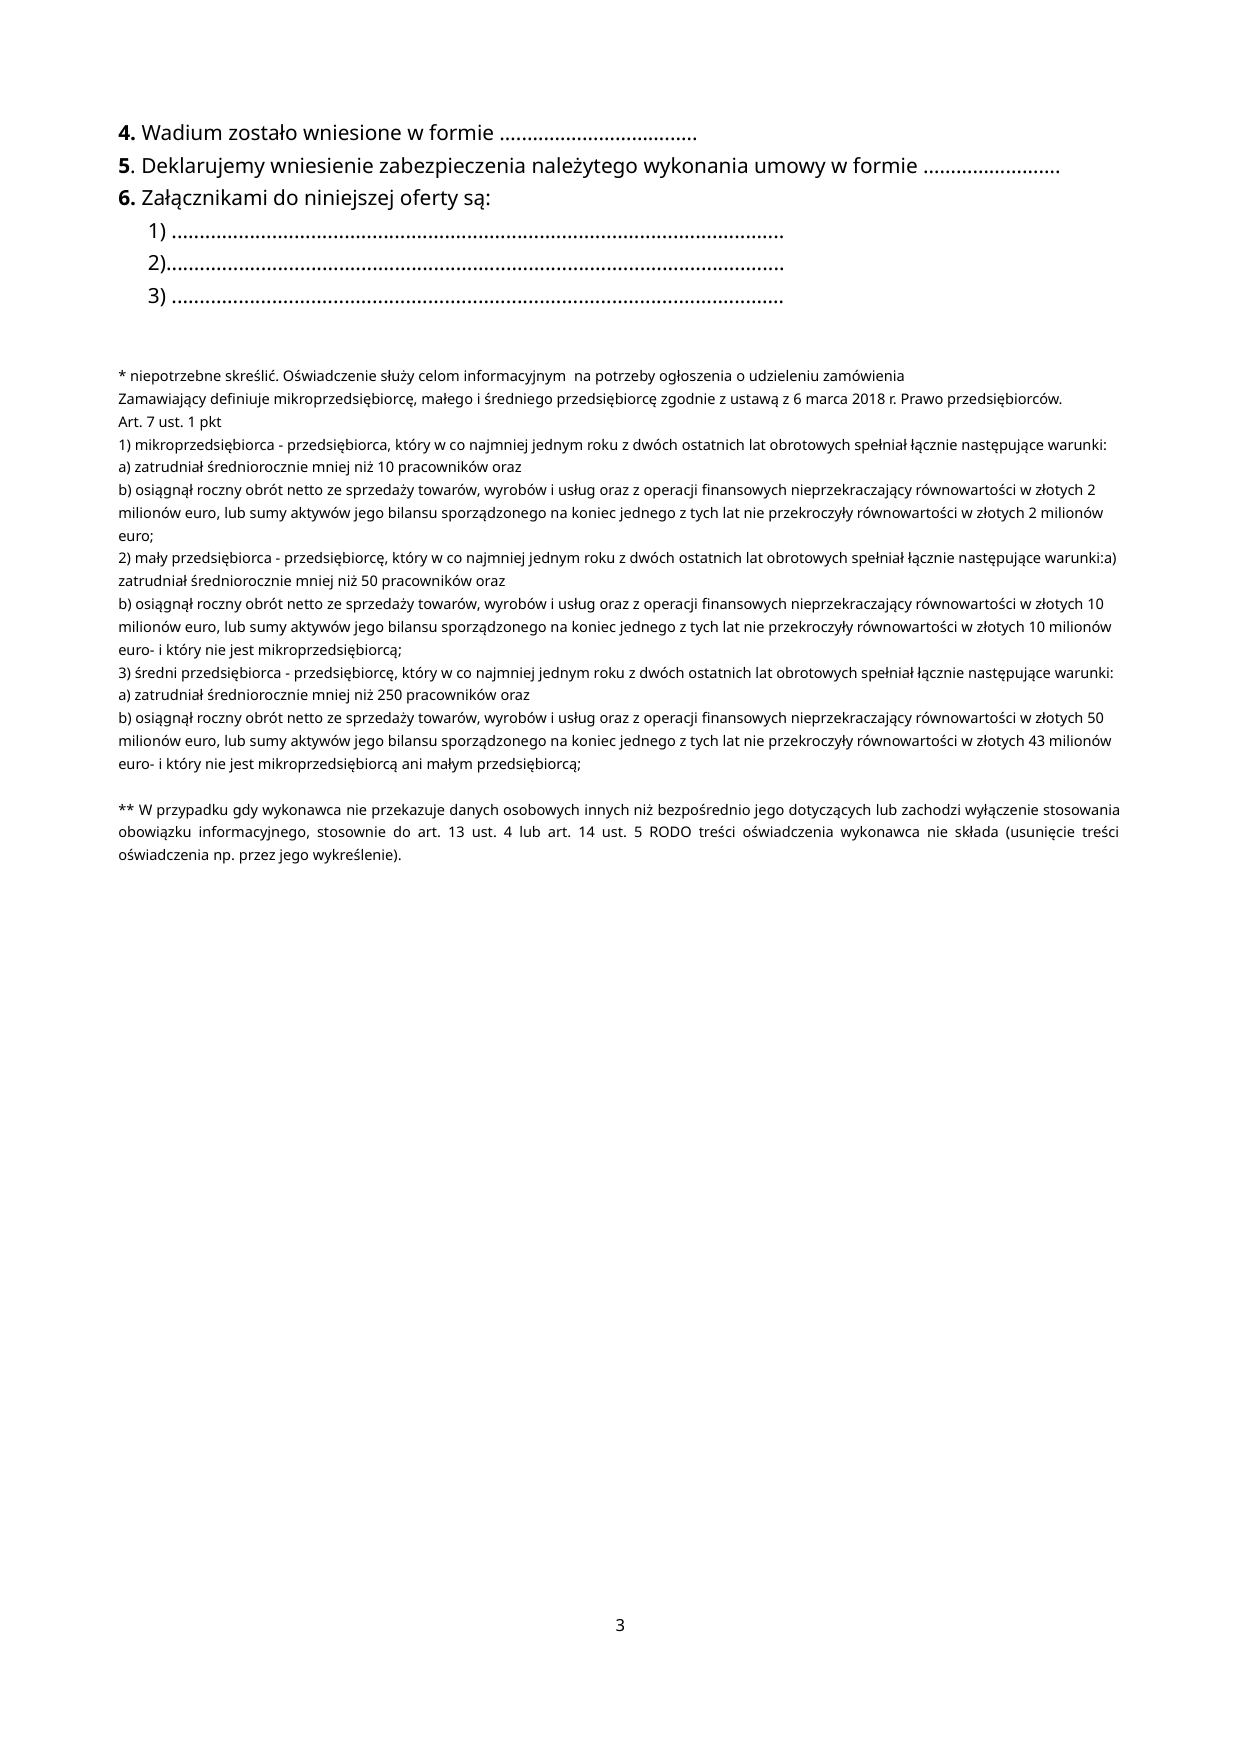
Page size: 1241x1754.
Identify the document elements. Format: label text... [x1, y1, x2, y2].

text * niepotrzebne skreślić. Oświadczenie służy celom informacyjnym na potrzeby ogłoszenia o udzieleniu zamówienia [118, 366, 1122, 386]
text 6. Załącznikami do niniejszej oferty są: [118, 183, 1122, 212]
text 4. Wadium zostało wniesione w formie …..….…………………..…. [118, 118, 1122, 147]
text 3) ...........................................................................................................… [148, 281, 1122, 309]
text 5. Deklarujemy wniesienie zabezpieczenia należytego wykonania umowy w formie ……………………. [118, 151, 1122, 179]
text a) zatrudniał średniorocznie mniej niż 250 pracowników oraz [118, 685, 1122, 705]
text b) osiągnął roczny obrót netto ze sprzedaży towarów, wyrobów i usług oraz z operacji finansowych nieprzekraczający równowartości w złotych 50 milionów euro, lub sumy aktywów jego bilansu sporządzonego na koniec jednego z tych lat nie przekroczyły równowartości w złotych 43 milionów euro- i który nie jest mikroprzedsiębiorcą ani małym przedsiębiorcą; [118, 708, 1122, 773]
text 2)............................................................................................................... [148, 248, 1122, 277]
text 1) .............................................................................................................. [148, 216, 1122, 244]
text ** W przypadku gdy wykonawca nie przekazuje danych osobowych innych niż bezpośrednio jego dotyczących lub zachodzi wyłączenie stosowania obowiązku informacyjnego, stosownie do art. 13 ust. 4 lub art. 14 ust. 5 RODO treści oświadczenia wykonawca nie składa (usunięcie treści oświadczenia np. przez jego wykreślenie). [118, 799, 1122, 865]
text Zamawiający definiuje mikroprzedsiębiorcę, małego i średniego przedsiębiorcę zgodnie z ustawą z 6 marca 2018 r. Prawo przedsiębiorców. Art. 7 ust. 1 pkt 1) mikroprzedsiębiorca - przedsiębiorca, który w co najmniej jednym roku z dwóch ostatnich lat obrotowych spełniał łącznie następujące warunki: a) zatrudniał średniorocznie mniej niż 10 pracowników oraz b) osiągnął roczny obrót netto ze sprzedaży towarów, wyrobów i usług oraz z operacji finansowych nieprzekraczający równowartości w złotych 2 milionów euro, lub sumy aktywów jego bilansu sporządzonego na koniec jednego z tych lat nie przekroczyły równowartości w złotych 2 milionów euro; 2) mały przedsiębiorca - przedsiębiorcę, który w co najmniej jednym roku z dwóch ostatnich lat obrotowych spełniał łącznie następujące warunki:a) zatrudniał średniorocznie mniej niż 50 pracowników oraz [118, 389, 1122, 591]
text b) osiągnął roczny obrót netto ze sprzedaży towarów, wyrobów i usług oraz z operacji finansowych nieprzekraczający równowartości w złotych 10 milionów euro, lub sumy aktywów jego bilansu sporządzonego na koniec jednego z tych lat nie przekroczyły równowartości w złotych 10 milionów euro- i który nie jest mikroprzedsiębiorcą; 3) średni przedsiębiorca - przedsiębiorcę, który w co najmniej jednym roku z dwóch ostatnich lat obrotowych spełniał łącznie następujące warunki: [118, 594, 1122, 682]
